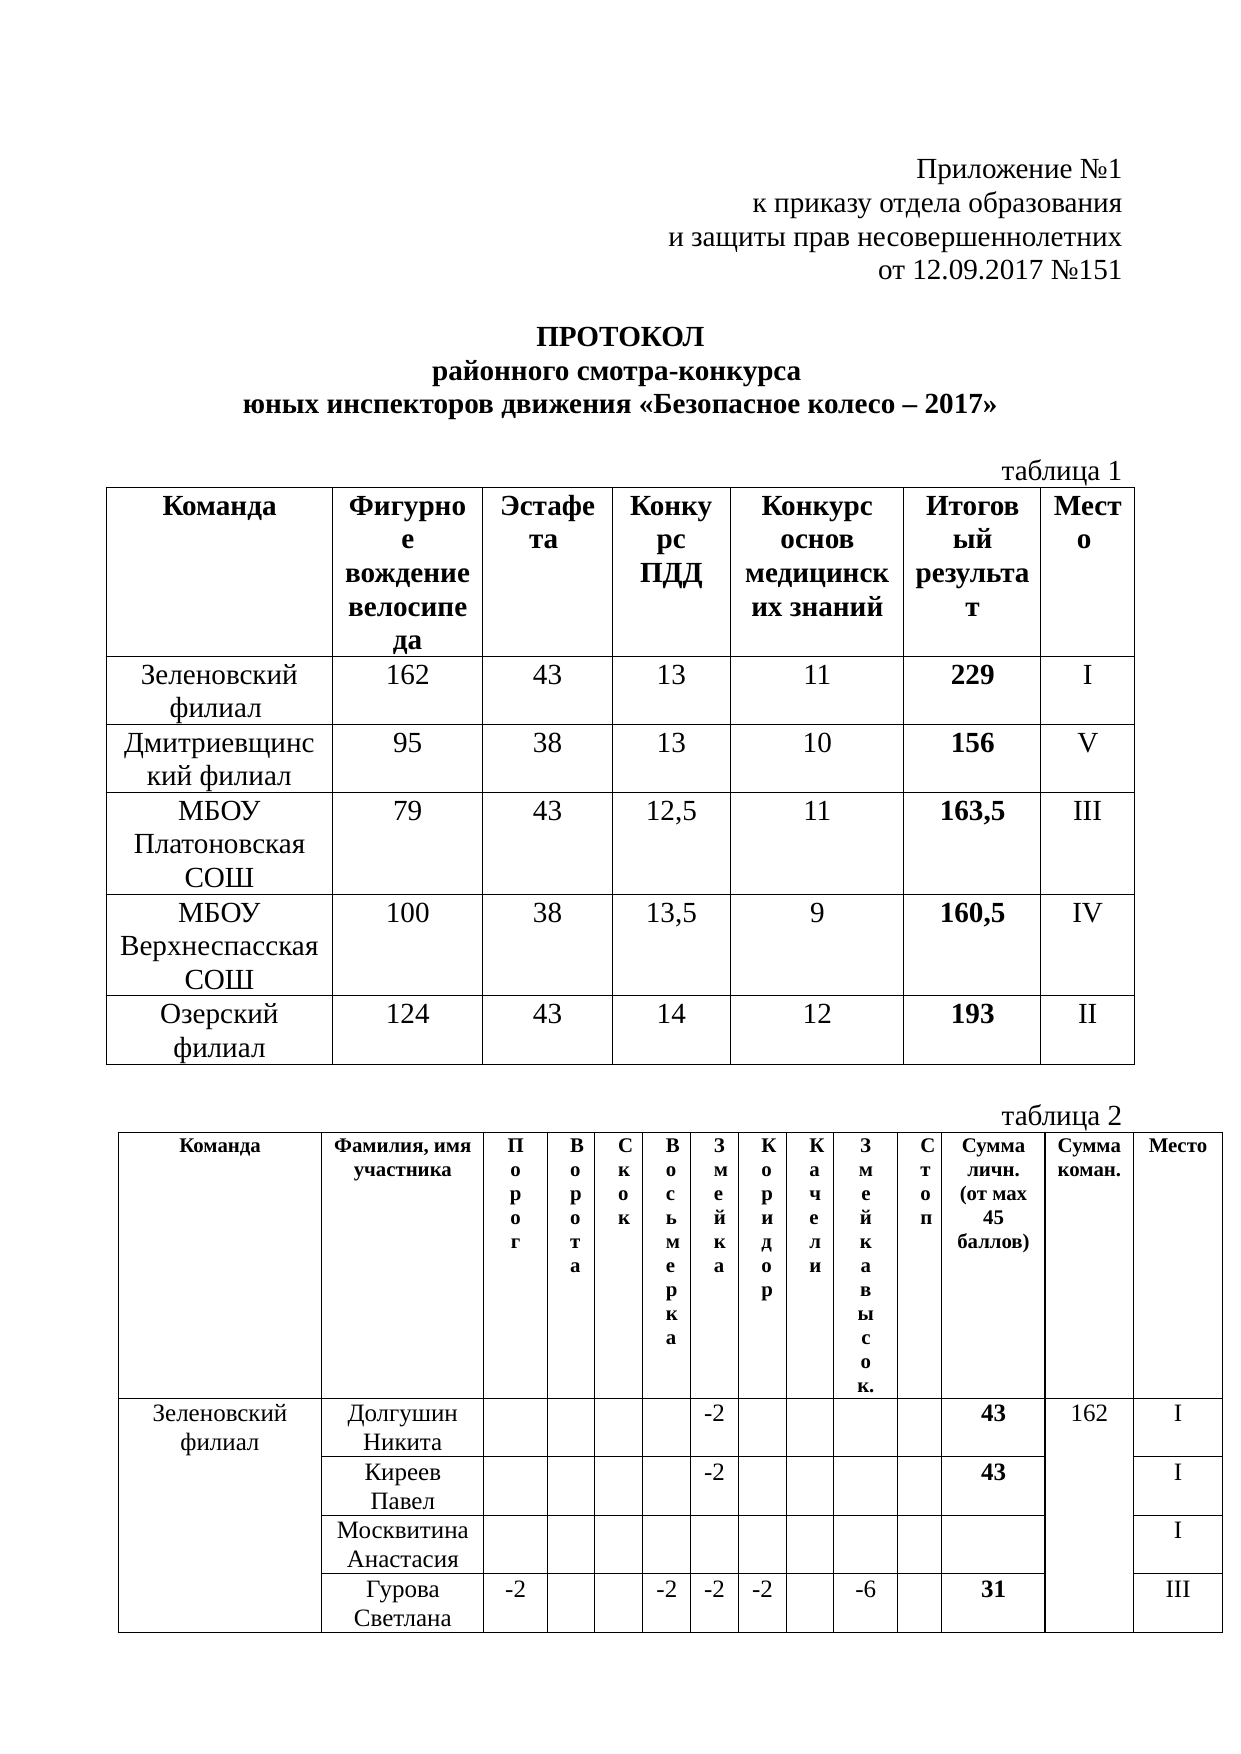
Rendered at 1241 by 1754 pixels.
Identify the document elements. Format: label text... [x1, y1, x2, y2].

table_cell III [1041, 793, 1134, 894]
text Приложение №1 [118, 152, 1122, 185]
table_header Конкурс ПДД [613, 488, 730, 656]
table_cell [787, 1516, 833, 1573]
table_cell 79 [333, 793, 482, 894]
table_header Итоговый результат [904, 488, 1040, 656]
table_cell Зеленовский филиал [119, 1399, 321, 1632]
table_cell 9 [731, 895, 903, 995]
table_cell I [1134, 1399, 1222, 1456]
table_cell I [1041, 657, 1134, 724]
table_cell [643, 1516, 690, 1573]
table_cell 160,5 [904, 895, 1040, 995]
table_cell [595, 1516, 642, 1573]
table_cell 43 [483, 793, 612, 894]
table_cell Дмитриевщинский филиал [107, 725, 332, 792]
table_cell Москвитина Анастасия [322, 1516, 483, 1573]
table_cell -2 [691, 1399, 738, 1456]
text от 12.09.2017 №151 [118, 252, 1122, 286]
table_header Команда [107, 488, 332, 656]
table_cell 95 [333, 725, 482, 792]
table_cell -2 [691, 1457, 738, 1514]
table_header Конкурс основ медицинских знаний [731, 488, 903, 656]
table_cell I [1134, 1457, 1222, 1514]
table_cell [548, 1457, 594, 1514]
table_cell МБОУ Платоновская СОШ [107, 793, 332, 894]
table_cell [484, 1516, 547, 1573]
table_cell [898, 1457, 941, 1514]
table_header Качели [787, 1133, 833, 1397]
table_cell 13,5 [613, 895, 730, 995]
table_header Змейка высок. [834, 1133, 897, 1397]
table_cell 14 [613, 996, 730, 1063]
table_header Место [1041, 488, 1134, 656]
table_header Фамилия, имя участника [322, 1133, 483, 1397]
table_header Команда [119, 1133, 321, 1397]
table_header Коридор [739, 1133, 786, 1397]
table_cell -2 [484, 1574, 547, 1632]
table_header Ворота [548, 1133, 594, 1397]
table_cell [548, 1574, 594, 1632]
table_cell 162 [1046, 1399, 1133, 1632]
table_cell 229 [904, 657, 1040, 724]
table_cell МБОУ Верхнеспасская СОШ [107, 895, 332, 995]
table_cell [898, 1516, 941, 1573]
table_cell 38 [483, 895, 612, 995]
table_cell Зеленовский филиал [107, 657, 332, 724]
table_cell 163,5 [904, 793, 1040, 894]
table_cell [942, 1516, 1044, 1573]
table_cell -2 [691, 1574, 738, 1632]
table_cell II [1041, 996, 1134, 1063]
table_cell [898, 1399, 941, 1456]
table_cell 10 [731, 725, 903, 792]
table_cell V [1041, 725, 1134, 792]
table_cell [691, 1516, 738, 1573]
table_cell 13 [613, 657, 730, 724]
text юных инспекторов движения «Безопасное колесо – 2017» [118, 386, 1122, 420]
text к приказу отдела образования [118, 185, 1122, 219]
table_cell 12 [731, 996, 903, 1063]
table_cell [595, 1574, 642, 1632]
table_cell Киреев Павел [322, 1457, 483, 1514]
table_cell Озерский филиал [107, 996, 332, 1063]
table_cell -6 [834, 1574, 897, 1632]
table_cell [595, 1399, 642, 1456]
table_header Восьмерка [643, 1133, 690, 1397]
text районного смотра-конкурса [118, 353, 1122, 386]
table_cell Долгушин Никита [322, 1399, 483, 1456]
table_header Эстафета [483, 488, 612, 656]
table_header Змейка [691, 1133, 738, 1397]
table_cell [548, 1399, 594, 1456]
table_cell [834, 1399, 897, 1456]
table_cell 12,5 [613, 793, 730, 894]
table_cell [834, 1457, 897, 1514]
table_cell 11 [731, 657, 903, 724]
table_cell -2 [739, 1574, 786, 1632]
table_cell 100 [333, 895, 482, 995]
table_cell IV [1041, 895, 1134, 995]
table_cell [484, 1457, 547, 1514]
table_cell 43 [483, 996, 612, 1063]
table_cell 124 [333, 996, 482, 1063]
text таблица 1 [118, 453, 1122, 487]
table_cell 162 [333, 657, 482, 724]
table_cell [548, 1516, 594, 1573]
text и защиты прав несовершеннолетних [118, 219, 1122, 252]
table_cell I [1134, 1516, 1222, 1573]
table_cell [739, 1399, 786, 1456]
table_cell [739, 1516, 786, 1573]
table_cell [787, 1574, 833, 1632]
table_cell [898, 1574, 941, 1632]
table_cell [739, 1457, 786, 1514]
table_cell 193 [904, 996, 1040, 1063]
text ПРОТОКОЛ [118, 319, 1122, 353]
table_header Скок [595, 1133, 642, 1397]
table_cell [643, 1399, 690, 1456]
table_cell 43 [942, 1457, 1044, 1514]
table_header Сумма коман. [1046, 1133, 1133, 1397]
table_header Порог [484, 1133, 547, 1397]
table_cell -2 [643, 1574, 690, 1632]
table_header Место [1134, 1133, 1222, 1397]
table_cell 31 [942, 1574, 1044, 1632]
table_cell 11 [731, 793, 903, 894]
table_header Сумма личн. (от мах 45 баллов) [942, 1133, 1044, 1397]
table_cell 43 [483, 657, 612, 724]
table_header Стоп [898, 1133, 941, 1397]
table_header Фигурное вождение велосипеда [333, 488, 482, 656]
table_cell [834, 1516, 897, 1573]
table_cell [484, 1399, 547, 1456]
table_cell [787, 1399, 833, 1456]
table_cell 156 [904, 725, 1040, 792]
text таблица 2 [118, 1098, 1122, 1132]
table_cell 13 [613, 725, 730, 792]
table_cell [595, 1457, 642, 1514]
table_cell 43 [942, 1399, 1044, 1456]
table_cell Гурова Светлана [322, 1574, 483, 1632]
table_cell [643, 1457, 690, 1514]
table_cell [787, 1457, 833, 1514]
table_cell 38 [483, 725, 612, 792]
table_cell III [1134, 1574, 1222, 1632]
